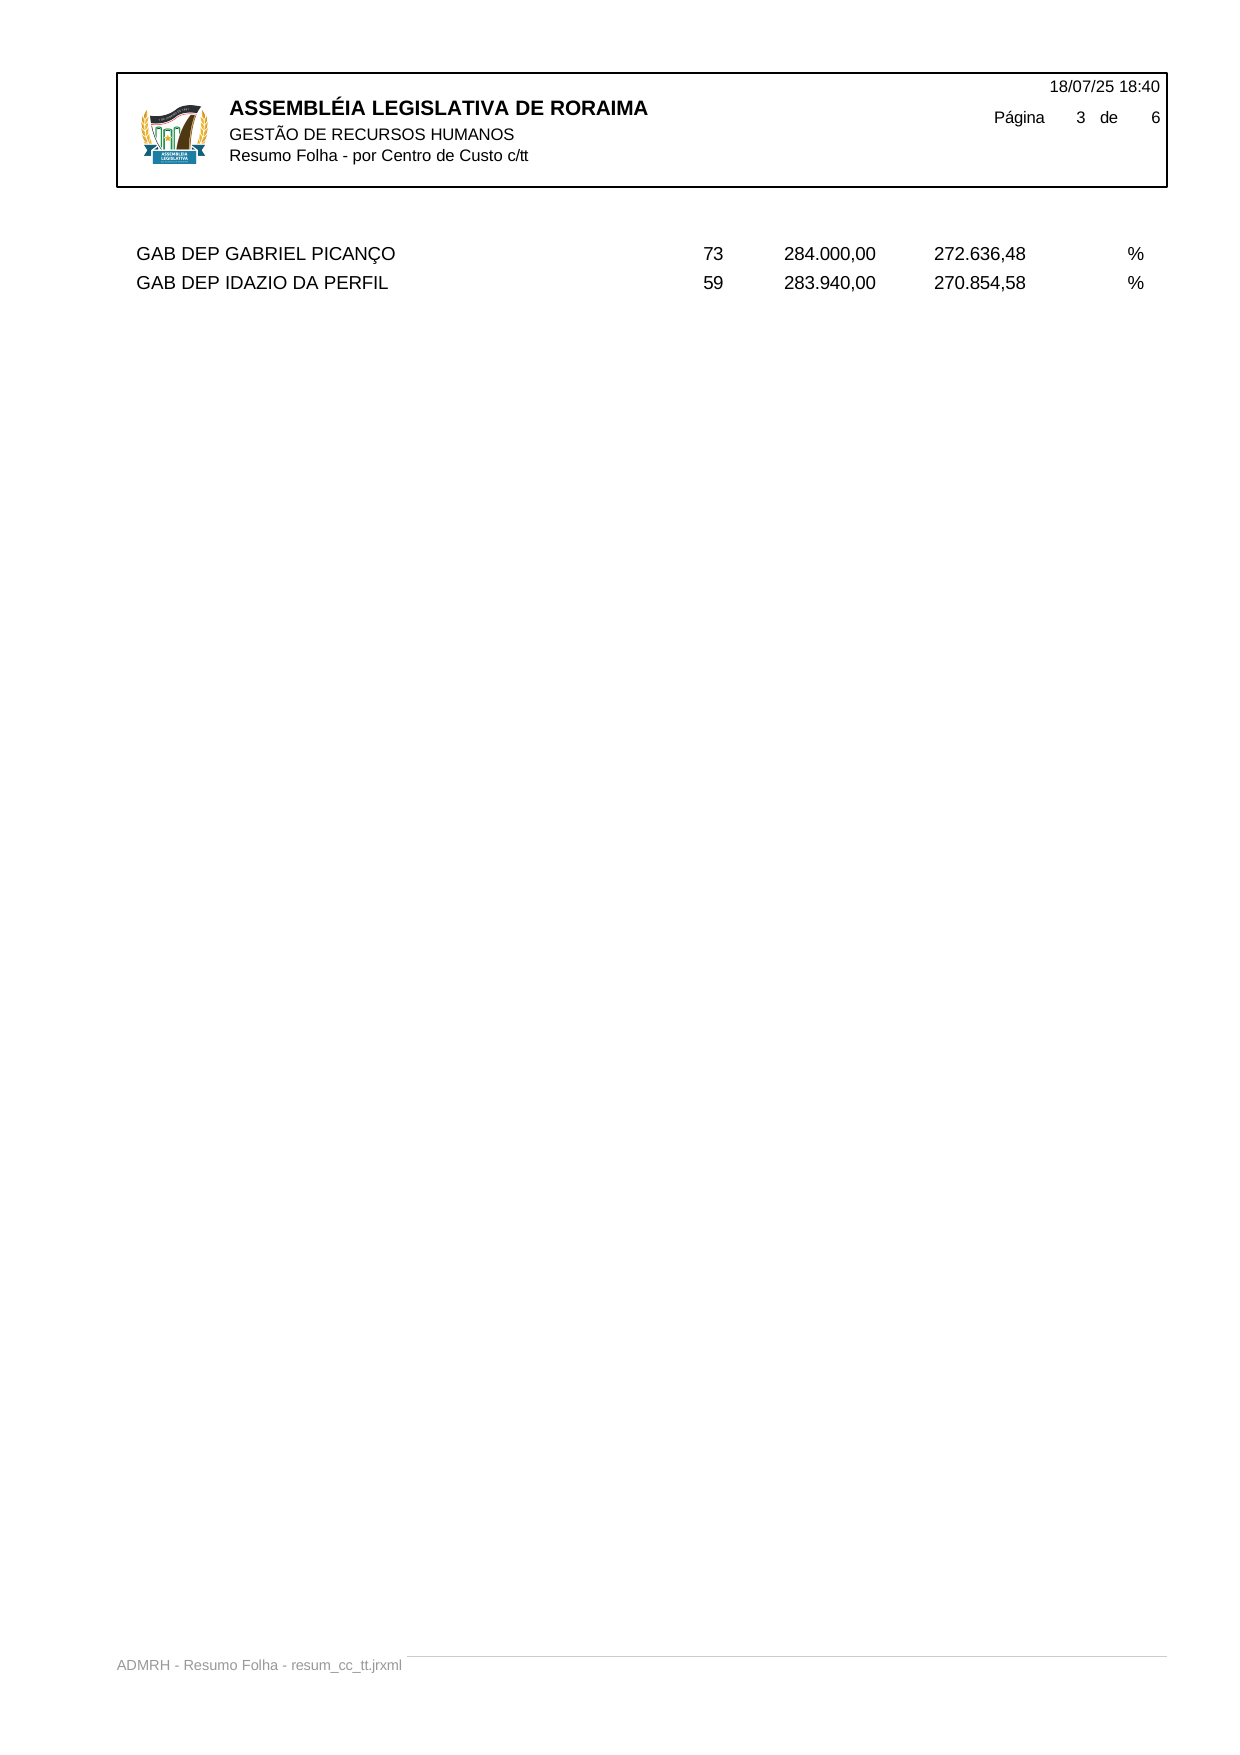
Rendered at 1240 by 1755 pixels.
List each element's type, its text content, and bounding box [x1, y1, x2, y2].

table_cell 270.854,58 [903, 269, 1038, 295]
table_cell % [1038, 269, 1159, 295]
table_cell GAB DEP GABRIEL PICANÇO [118, 238, 680, 269]
table_cell 73 [680, 238, 756, 269]
table_cell 59 [680, 269, 756, 295]
table_cell GAB DEP IDAZIO DA PERFIL [118, 269, 680, 295]
table_cell 284.000,00 [756, 238, 903, 269]
table_cell 272.636,48 [903, 238, 1038, 269]
table_cell 283.940,00 [756, 269, 903, 295]
table_cell % [1038, 238, 1159, 269]
